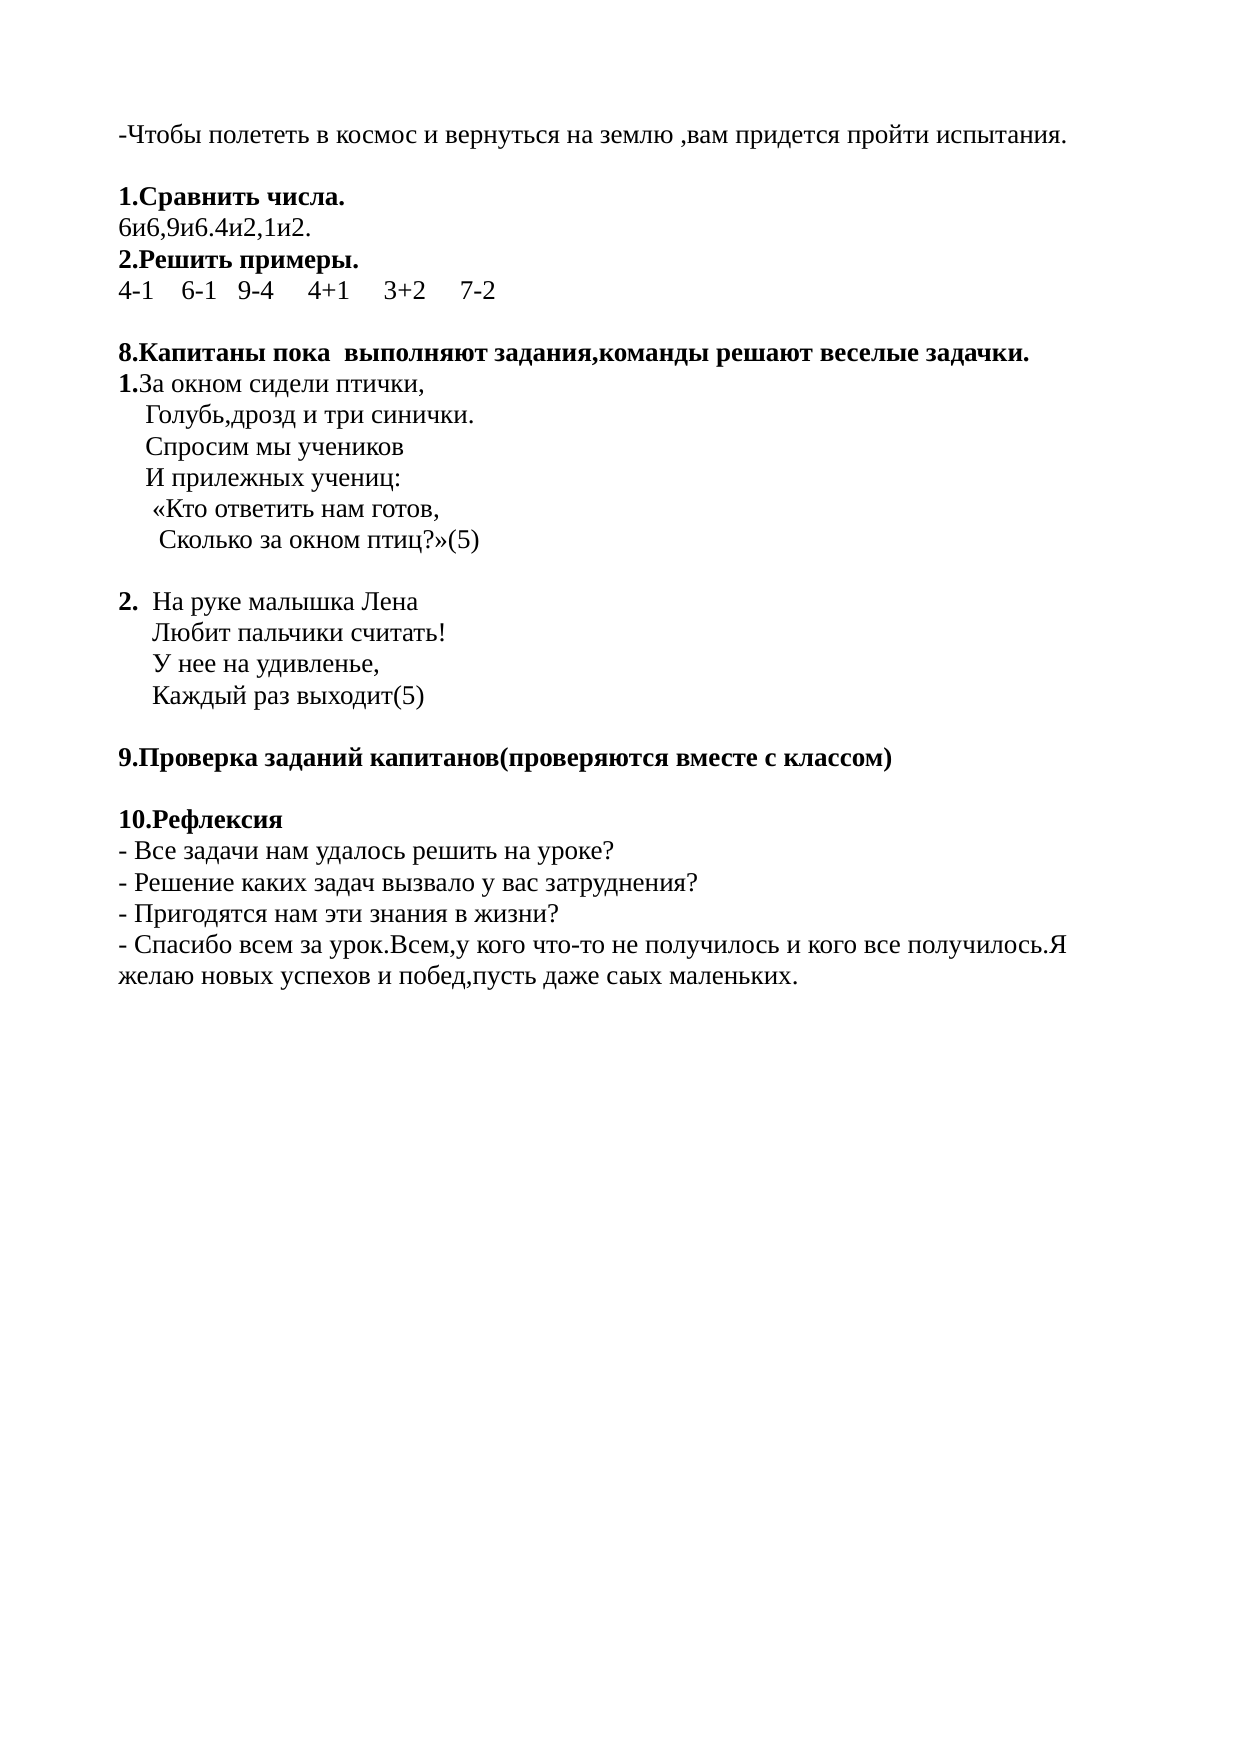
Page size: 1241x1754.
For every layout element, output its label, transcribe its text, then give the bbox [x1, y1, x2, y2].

text Любит пальчики считать! [118, 616, 1122, 648]
text Сколько за окном птиц?»(5) [118, 523, 1122, 554]
text 8.Капитаны пока выполняют задания,команды решают веселые задачки. [118, 336, 1122, 367]
text 1.За окном сидели птички, [118, 367, 1122, 398]
text Каждый раз выходит(5) [118, 679, 1122, 710]
text 1.Сравнить числа. [118, 180, 1122, 212]
text 4-1 6-1 9-4 4+1 3+2 7-2 [118, 274, 1122, 305]
text И прилежных учениц: [118, 461, 1122, 492]
text 6и6,9и6.4и2,1и2. [118, 212, 1122, 243]
text «Кто ответить нам готов, [118, 492, 1122, 523]
text Голубь,дрозд и три синички. [118, 398, 1122, 429]
text 2. На руке малышка Лена [118, 585, 1122, 616]
text -Чтобы полететь в космос и вернуться на землю ,вам придется пройти испытания. [118, 118, 1122, 149]
text - Пригодятся нам эти знания в жизни? [118, 897, 1122, 928]
text - Все задачи нам удалось решить на уроке? [118, 834, 1122, 866]
text Спросим мы учеников [118, 429, 1122, 461]
text У нее на удивленье, [118, 648, 1122, 679]
text 9.Проверка заданий капитанов(проверяются вместе с классом) [118, 741, 1122, 772]
text - Решение каких задач вызвало у вас затруднения? [118, 866, 1122, 897]
text - Спасибо всем за урок.Всем,у кого что-то не получилось и кого все получилось.Я желаю новых успехов и побед,пусть даже саых маленьких. [118, 928, 1122, 990]
text 10.Рефлексия [118, 803, 1122, 834]
text 2.Решить примеры. [118, 243, 1122, 274]
